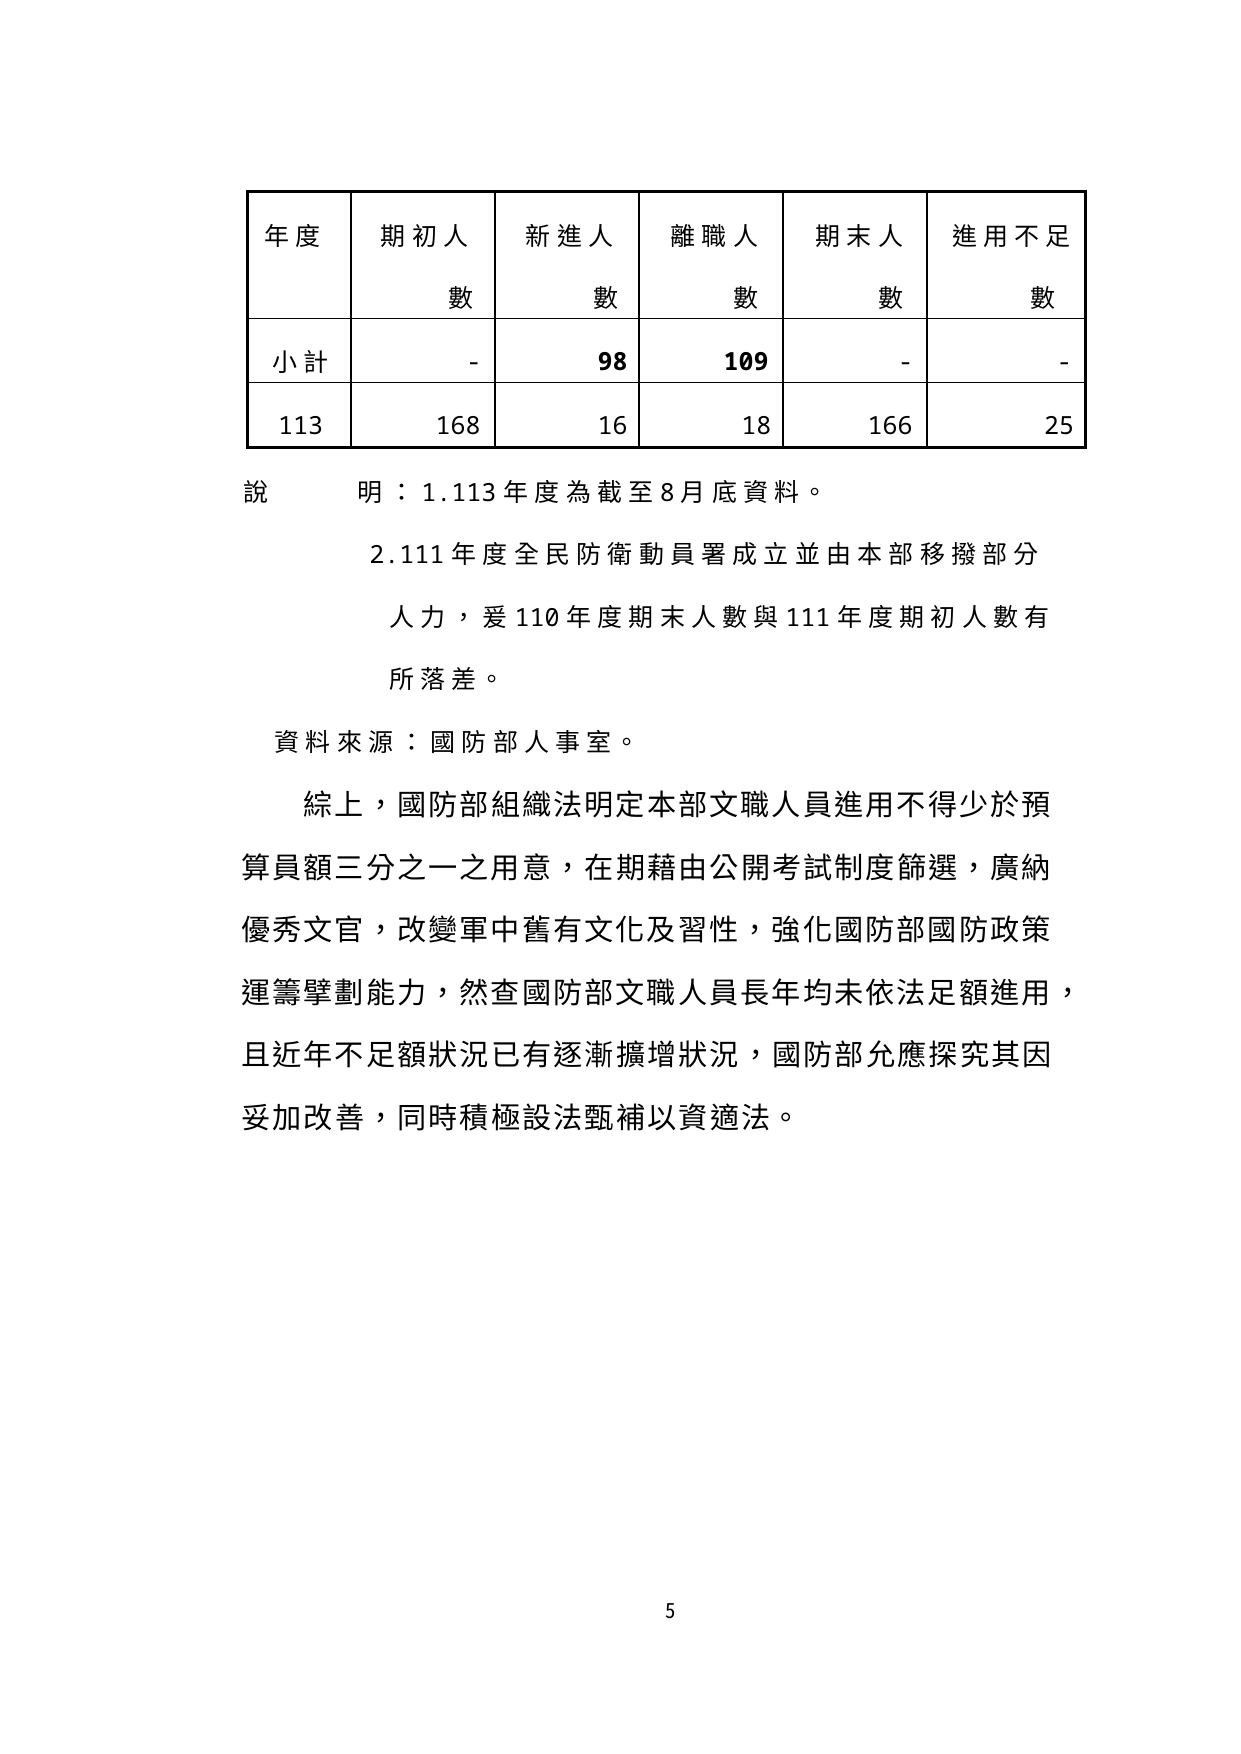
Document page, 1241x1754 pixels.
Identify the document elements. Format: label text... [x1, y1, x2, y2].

table_cell - [928, 319, 1084, 382]
table_cell 166 [784, 383, 926, 446]
text 說 明：1.113年度為截至8月底資料。 [182, 449, 1063, 511]
table_cell 18 [640, 383, 782, 446]
table_header 年度 [249, 193, 350, 318]
table_header 新進人數 [496, 193, 638, 318]
text 2.111年度全民防衛動員署成立並由本部移撥部分人力，爰110年度期末人數與111年度期初人數有所落差。 [360, 511, 1063, 699]
table_cell 98 [496, 319, 638, 382]
table_cell - [352, 319, 494, 382]
text 綜上，國防部組織法明定本部文職人員進用不得少於預算員額三分之一之用意，在期藉由公開考試制度篩選，廣納優秀文官，改變軍中舊有文化及習性，強化國防部國防政策運籌擘劃能力，然查國防部文職人員長年均未依法足額進用，且近年不足額狀況已有逐漸擴增狀況，國防部允應探究其因妥加改善，同時積極設法甄補以資適法。 [236, 761, 1063, 1136]
text 資料來源：國防部人事室。 [182, 699, 1063, 761]
table_cell 109 [640, 319, 782, 382]
table_header 離職人數 [640, 193, 782, 318]
table_cell 小計 [249, 319, 350, 382]
table_cell - [784, 319, 926, 382]
table_cell 16 [496, 383, 638, 446]
table_header 期末人數 [784, 193, 926, 318]
table_cell 168 [352, 383, 494, 446]
table_cell 113 [249, 383, 350, 446]
table_header 期初人數 [352, 193, 494, 318]
table_cell 25 [928, 383, 1084, 446]
table_header 進用不足數 [928, 193, 1084, 318]
